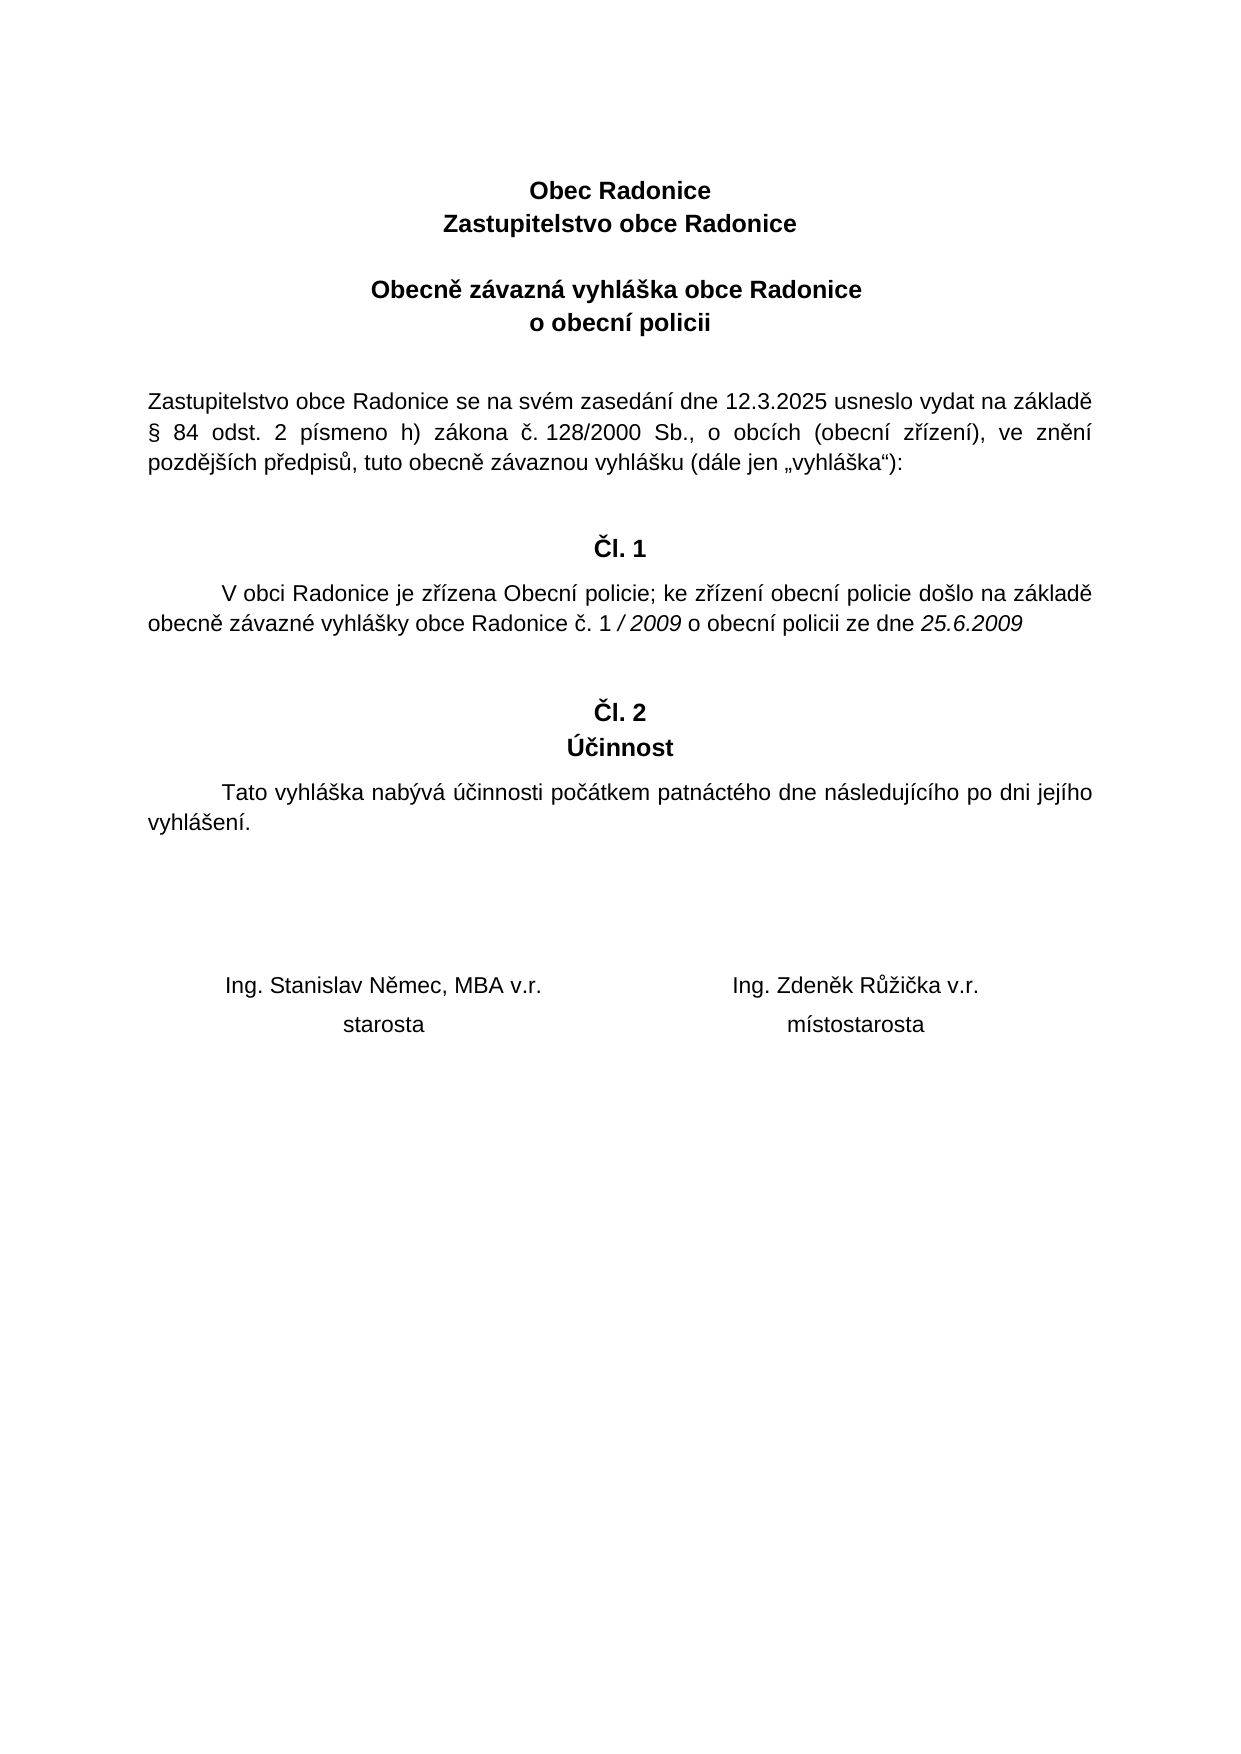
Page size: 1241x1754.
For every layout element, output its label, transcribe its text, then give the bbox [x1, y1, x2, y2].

text Čl. 1 [148, 534, 1093, 563]
table_header [148, 895, 619, 933]
text Tato vyhláška nabývá účinnosti počátkem patnáctého dne následujícího po dni jejího vyhlášení. [148, 779, 1093, 835]
table_cell [148, 934, 619, 972]
text Zastupitelstvo obce Radonice [148, 209, 1093, 238]
table_cell Ing. Stanislav Němec, MBA v.r. [148, 972, 619, 1011]
table_cell místostarosta [620, 1011, 1092, 1050]
text Zastupitelstvo obce Radonice se na svém zasedání dne 12.3.2025 usneslo vydat na základě § 84 odst. 2 písmeno h) zákona č. 128/2000 Sb., o obcích (obecní zřízení), ve znění pozdějších předpisů, tuto obecně závaznou vyhlášku (dále jen „vyhláška“): [148, 388, 1093, 475]
text o obecní policii [148, 308, 1093, 337]
table_cell starosta [148, 1011, 619, 1050]
text Účinnost [148, 733, 1093, 762]
table_cell [620, 934, 1092, 972]
text Obec Radonice [148, 176, 1093, 205]
text Čl. 2 [148, 698, 1093, 727]
text Obecně závazná vyhláška obce Radonice [148, 275, 1093, 304]
table_header [620, 895, 1092, 933]
text V obci Radonice je zřízena Obecní policie; ke zřízení obecní policie došlo na základě obecně závazné vyhlášky obce Radonice č. 1 / 2009 o obecní policii ze dne 25.6.2009 [148, 580, 1093, 636]
table_cell Ing. Zdeněk Růžička v.r. [620, 972, 1092, 1011]
